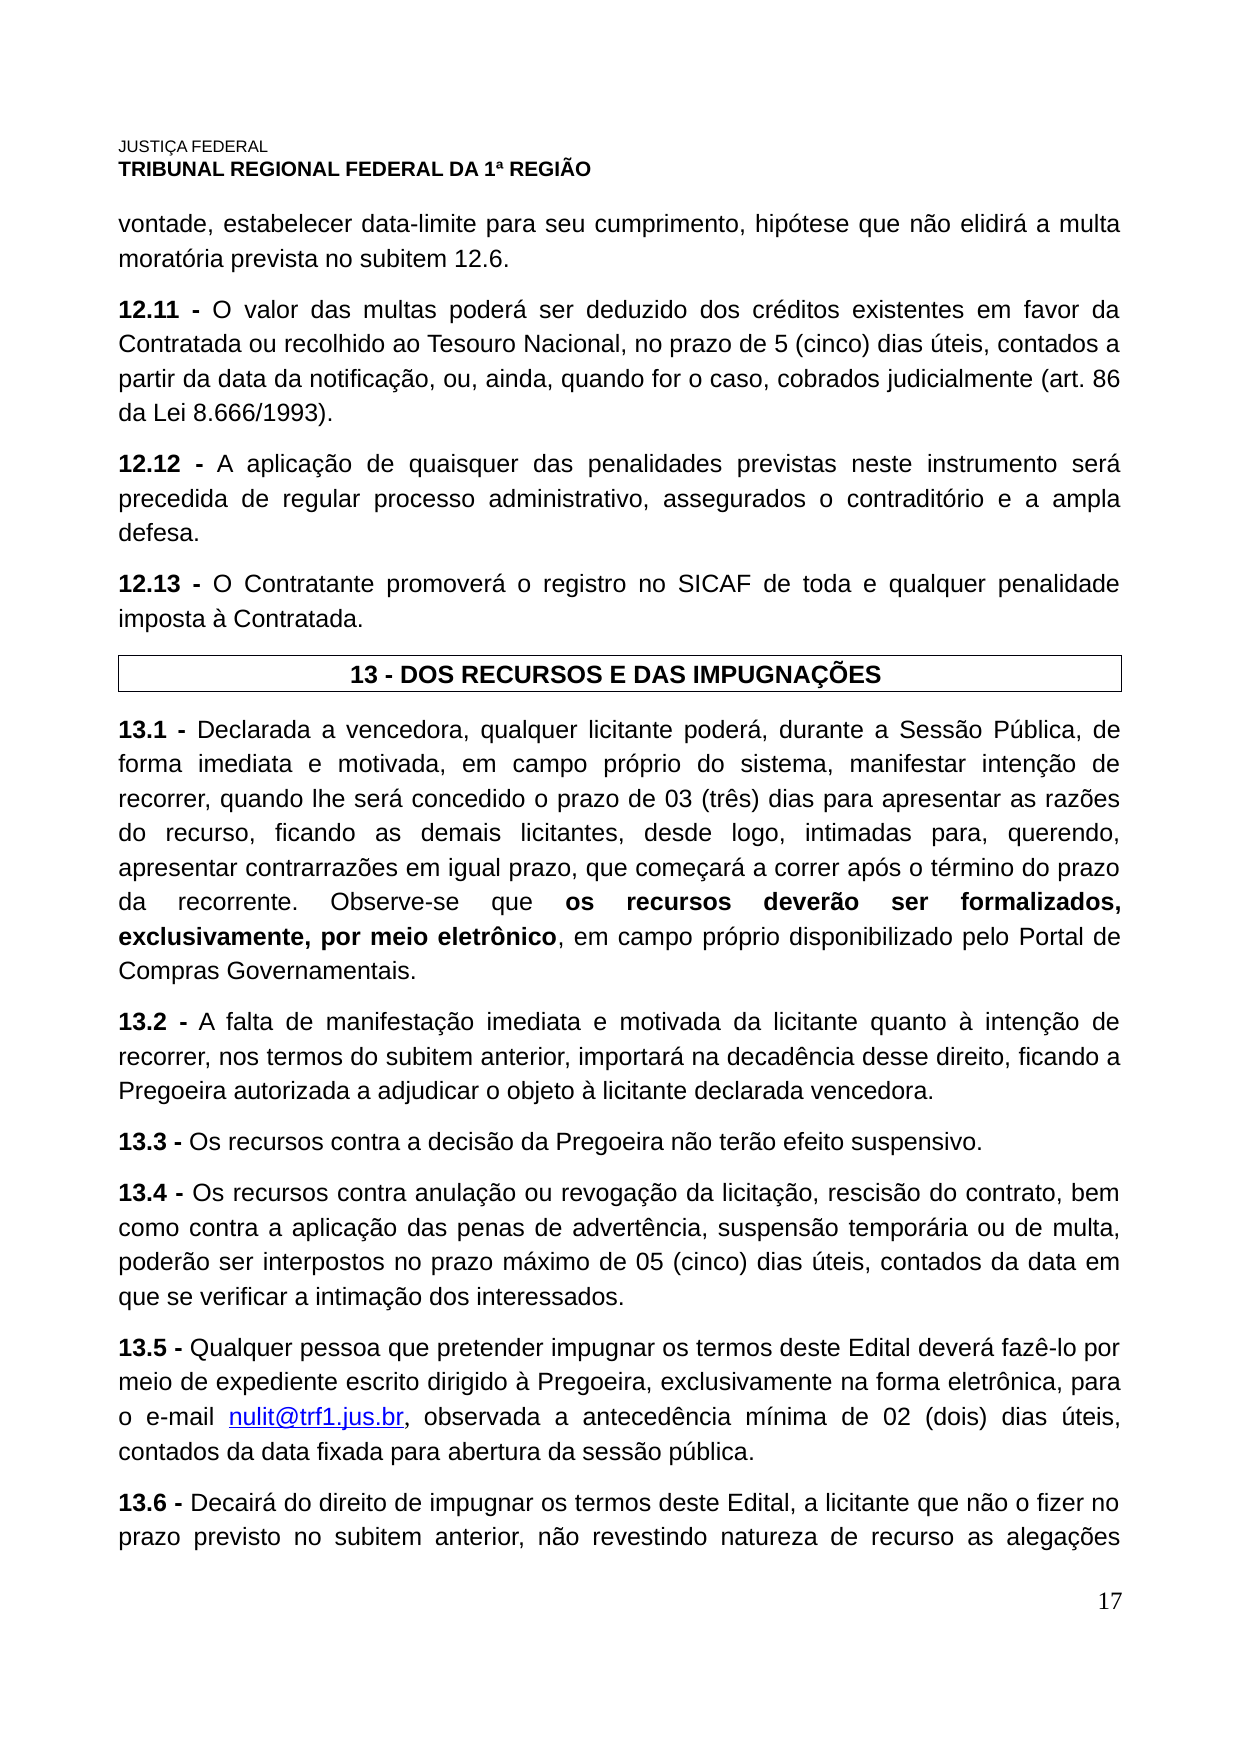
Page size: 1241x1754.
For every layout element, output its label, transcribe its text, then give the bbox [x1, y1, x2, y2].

text 12.13 - O Contratante promoverá o registro no SICAF de toda e qualquer penalidade imposta à Contratada. [118, 569, 1122, 633]
text 13.2 - A falta de manifestação imediata e motivada da licitante quanto à intenção de recorrer, nos termos do subitem anterior, importará na decadência desse direito, ficando a Pregoeira autorizada a adjudicar o objeto à licitante declarada vencedora. [118, 1007, 1122, 1105]
text vontade, estabelecer data-limite para seu cumprimento, hipótese que não elidirá a multa moratória prevista no subitem 12.6. [118, 209, 1122, 272]
text 13.5 - Qualquer pessoa que pretender impugnar os termos deste Edital deverá fazê-lo por meio de expediente escrito dirigido à Pregoeira, exclusivamente na forma eletrônica, para o e-mail nulit@trf1.jus.br, observada a antecedência mínima de 02 (dois) dias úteis, contados da data fixada para abertura da sessão pública. [118, 1333, 1122, 1465]
text 13.3 - Os recursos contra a decisão da Pregoeira não terão efeito suspensivo. [118, 1127, 1122, 1156]
list 13.4 - Os recursos contra anulação ou revogação da licitação, rescisão do contrato, bem como contra a aplicação das penas de advertência, suspensão temporária ou de multa, poderão ser interpostos no prazo máximo de 05 (cinco) dias úteis, contados da data em que se verificar a intimação dos interessados. [118, 1178, 1122, 1311]
list 13.6 - Decairá do direito de impugnar os termos deste Edital, a licitante que não o fizer no prazo previsto no subitem anterior, não revestindo natureza de recurso as alegações [118, 1488, 1122, 1551]
text 12.12 - A aplicação de quaisquer das penalidades previstas neste instrumento será precedida de regular processo administrativo, assegurados o contraditório e a ampla defesa. [118, 449, 1122, 547]
text 12.11 - O valor das multas poderá ser deduzido dos créditos existentes em favor da Contratada ou recolhido ao Tesouro Nacional, no prazo de 5 (cinco) dias úteis, contados a partir da data da notificação, ou, ainda, quando for o caso, cobrados judicialmente (art. 86 da Lei 8.666/1993). [118, 295, 1122, 427]
text 13 - DOS RECURSOS E DAS IMPUGNAÇÕES [119, 656, 1121, 691]
text 13.1 - Declarada a vencedora, qualquer licitante poderá, durante a Sessão Pública, de forma imediata e motivada, em campo próprio do sistema, manifestar intenção de recorrer, quando lhe será concedido o prazo de 03 (três) dias para apresentar as razões do recurso, ficando as demais licitantes, desde logo, intimadas para, querendo, apresentar contrarrazões em igual prazo, que começará a correr após o término do prazo da recorrente. Observe-se que os recursos deverão ser formalizados, exclusivamente, por meio eletrônico, em campo próprio disponibilizado pelo Portal de Compras Governamentais. [118, 714, 1122, 985]
